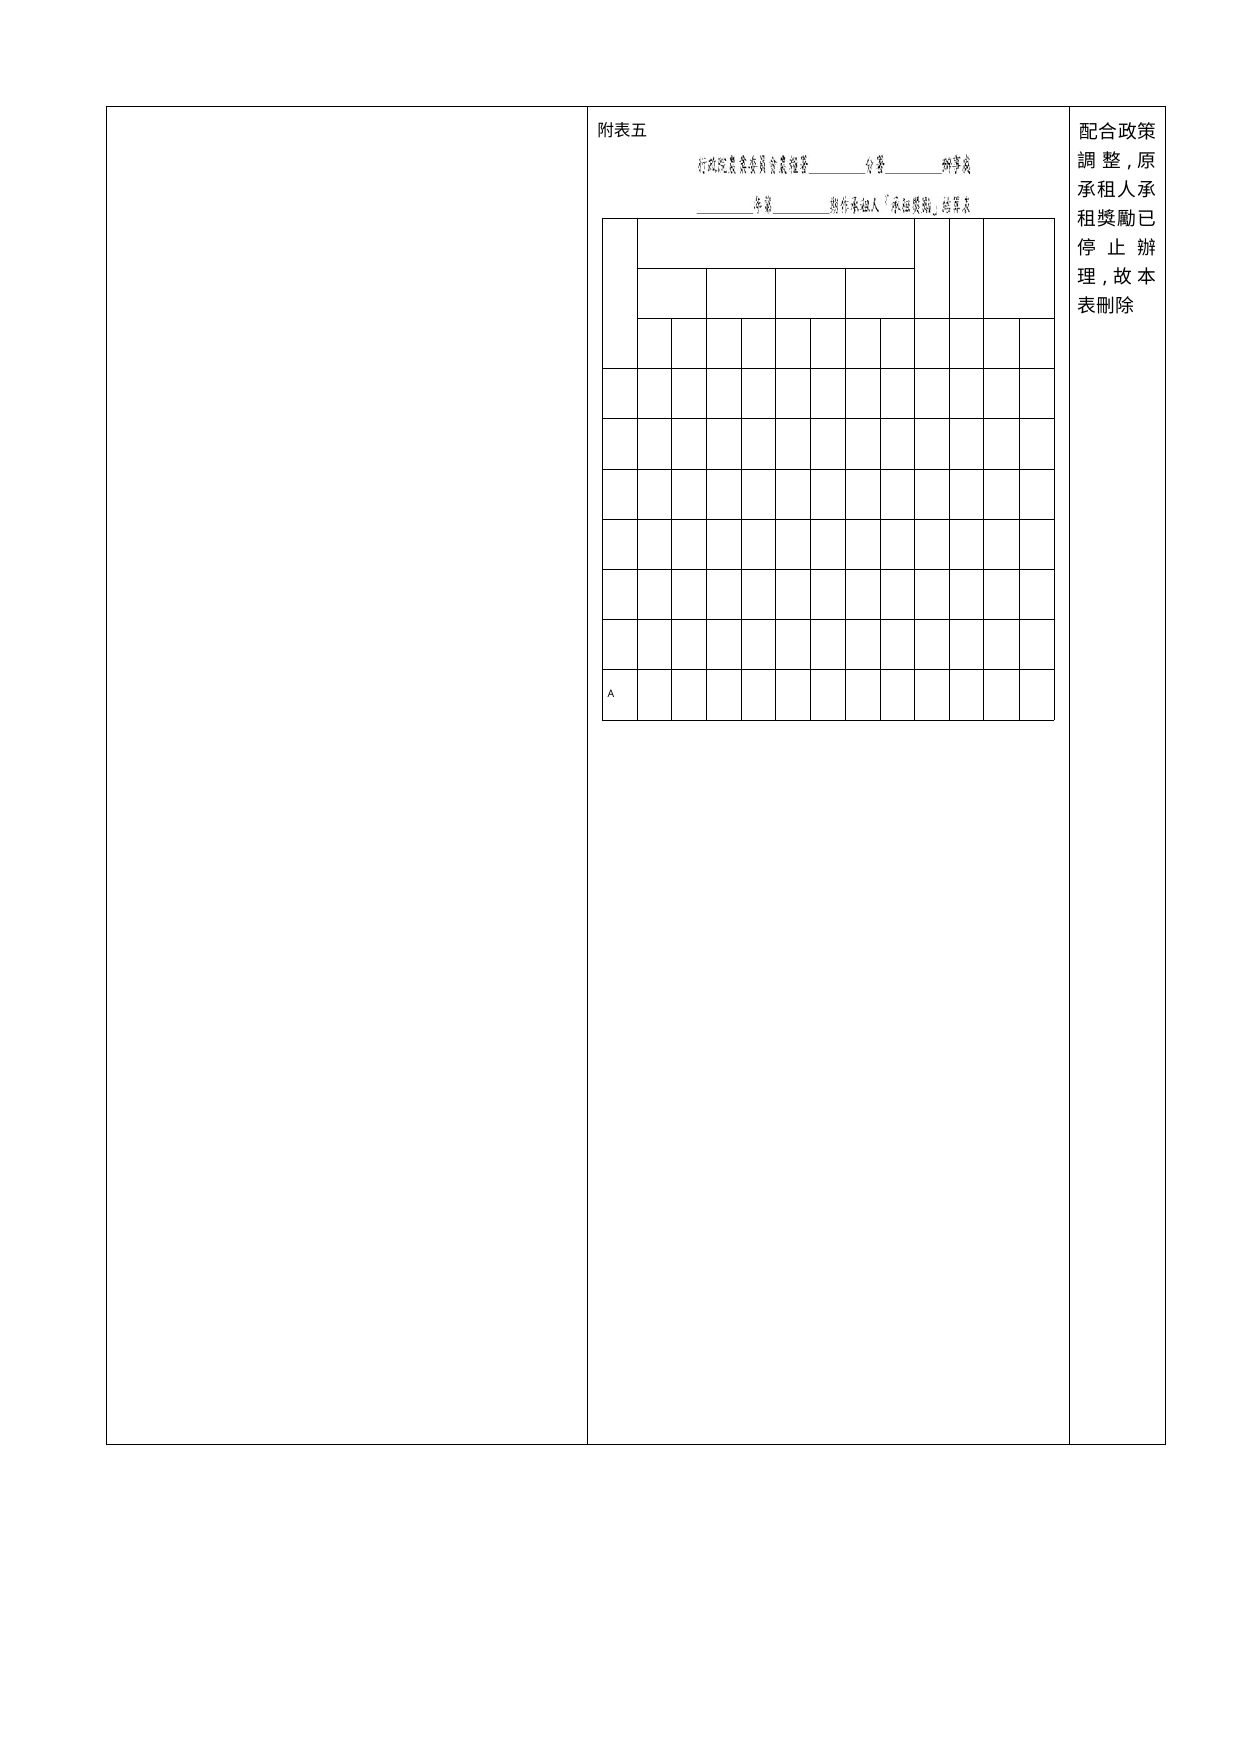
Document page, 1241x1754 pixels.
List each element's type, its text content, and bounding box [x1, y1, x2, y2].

table_cell [984, 319, 1019, 368]
table_cell [1020, 470, 1054, 519]
table_cell [846, 570, 880, 619]
table_cell [915, 670, 949, 719]
table_cell [776, 670, 810, 719]
table_cell [1020, 520, 1054, 569]
table_cell [984, 470, 1019, 519]
table_cell [707, 670, 741, 719]
table_header [915, 219, 949, 318]
table_cell [846, 520, 880, 569]
table_cell [776, 570, 810, 619]
table_cell [742, 570, 775, 619]
table_cell [984, 570, 1019, 619]
table_cell [707, 470, 741, 519]
table_cell [915, 470, 949, 519]
table_header [603, 219, 637, 368]
table_cell [811, 620, 845, 669]
table_cell [742, 670, 775, 719]
table_cell [707, 369, 741, 418]
table_cell [811, 570, 845, 619]
table_cell [811, 670, 845, 719]
table_cell [846, 369, 880, 418]
table_cell [707, 620, 741, 669]
table_cell [811, 419, 845, 468]
table_cell [915, 369, 949, 418]
table_cell [950, 319, 983, 368]
table_cell [672, 670, 706, 719]
table_cell [1020, 319, 1054, 368]
table_cell [811, 319, 845, 368]
table_header 配合政策調整,原承租人承租獎勵已停止辦理,故本表刪除 [1070, 107, 1165, 1444]
table_cell [638, 319, 671, 368]
table_cell A [603, 670, 637, 719]
table_cell [881, 670, 914, 719]
table_cell [915, 570, 949, 619]
table_cell [603, 520, 637, 569]
table_cell [846, 319, 880, 368]
table_cell [742, 470, 775, 519]
table_cell [984, 620, 1019, 669]
table_cell [846, 269, 914, 318]
table_cell [603, 620, 637, 669]
table_cell [603, 570, 637, 619]
table_cell [672, 369, 706, 418]
table_cell [742, 620, 775, 669]
table_cell [776, 269, 845, 318]
table_cell [776, 419, 810, 468]
table_cell [1020, 620, 1054, 669]
table_cell [811, 520, 845, 569]
table_cell [1020, 419, 1054, 468]
table_cell [881, 369, 914, 418]
table_cell [776, 520, 810, 569]
table_cell [672, 419, 706, 468]
table_cell [707, 319, 741, 368]
table_cell [672, 319, 706, 368]
table_cell [881, 520, 914, 569]
table_cell [915, 319, 949, 368]
table_cell [984, 670, 1019, 719]
table_cell [881, 419, 914, 468]
table_cell [638, 419, 671, 468]
table_cell [950, 520, 983, 569]
table_cell [950, 419, 983, 468]
table_cell [672, 620, 706, 669]
table_cell [707, 520, 741, 569]
table_cell [742, 419, 775, 468]
table_cell [672, 470, 706, 519]
table_cell [638, 470, 671, 519]
table_cell [811, 369, 845, 418]
table_cell [915, 520, 949, 569]
table_cell [984, 369, 1019, 418]
table_cell [776, 470, 810, 519]
table_cell [1020, 369, 1054, 418]
table_cell [638, 269, 706, 318]
table_cell [881, 570, 914, 619]
table_cell [776, 319, 810, 368]
table_cell [1020, 670, 1054, 719]
table_cell [707, 269, 775, 318]
table_cell [638, 670, 671, 719]
table_cell [672, 570, 706, 619]
table_cell [638, 520, 671, 569]
table_header [950, 219, 983, 318]
table_cell [881, 319, 914, 368]
table_cell [881, 470, 914, 519]
table_cell [811, 470, 845, 519]
table_header [638, 219, 914, 268]
table_cell [707, 419, 741, 468]
table_cell [776, 620, 810, 669]
table_cell [1020, 570, 1054, 619]
table_cell [846, 670, 880, 719]
table_cell [742, 369, 775, 418]
table_header [107, 107, 587, 1444]
table_cell [672, 520, 706, 569]
table_cell [707, 570, 741, 619]
table_cell [603, 470, 637, 519]
table_cell [950, 369, 983, 418]
table_cell [950, 470, 983, 519]
table_cell [742, 520, 775, 569]
table_cell [638, 369, 671, 418]
table_cell [950, 670, 983, 719]
table_cell [846, 620, 880, 669]
table_cell [915, 419, 949, 468]
table_cell [915, 620, 949, 669]
table_header 附表五 [588, 107, 1069, 1444]
table_cell [846, 470, 880, 519]
table_cell [776, 369, 810, 418]
table_cell [984, 419, 1019, 468]
table_cell [603, 369, 637, 418]
table_cell [950, 620, 983, 669]
table_cell [881, 620, 914, 669]
table_cell [950, 570, 983, 619]
table_cell [638, 620, 671, 669]
table_cell [742, 319, 775, 368]
table_cell [638, 570, 671, 619]
table_cell [984, 520, 1019, 569]
table_header [984, 219, 1054, 318]
table_cell [603, 419, 637, 468]
table_cell [846, 419, 880, 468]
